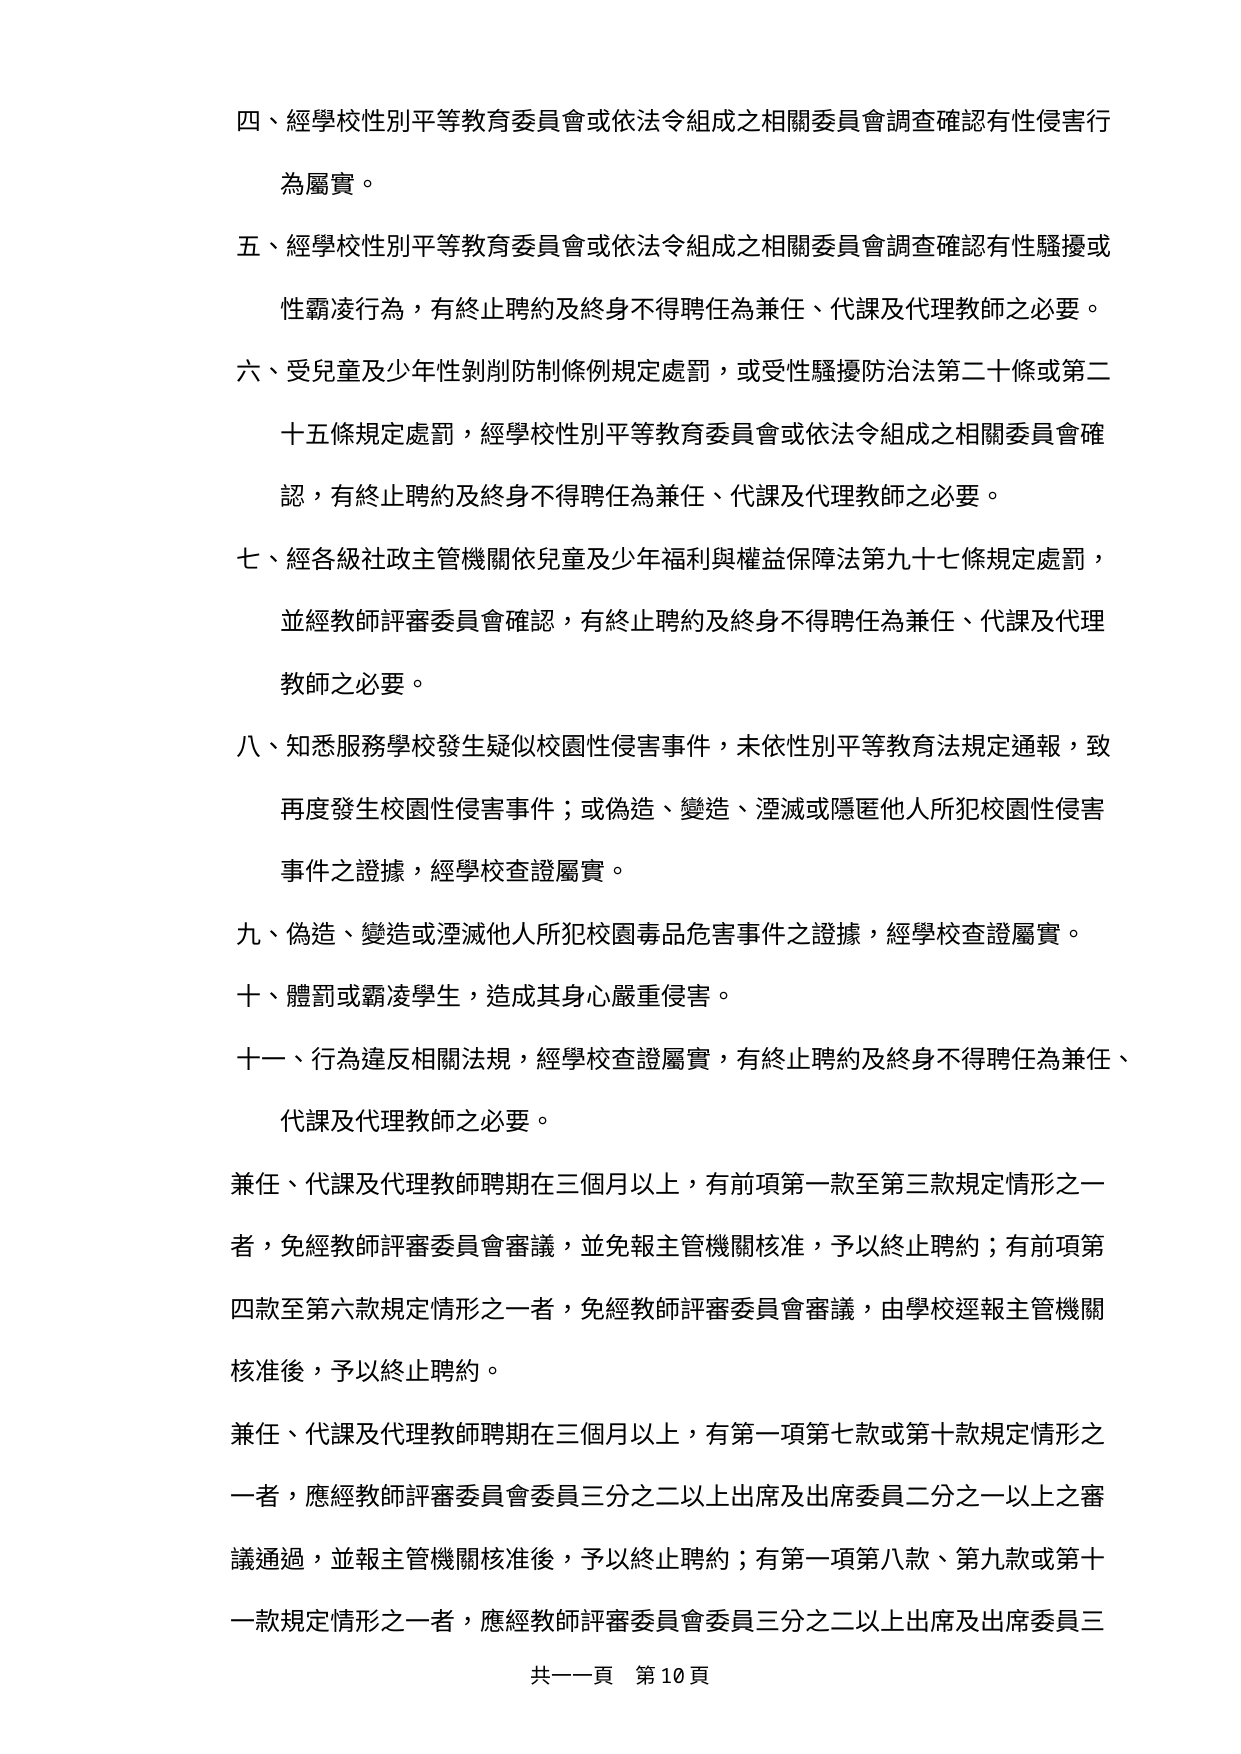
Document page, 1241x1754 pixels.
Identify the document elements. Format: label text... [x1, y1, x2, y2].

text 九、偽造、變造或湮滅他人所犯校園毒品危害事件之證據，經學校查證屬實。 [236, 891, 1122, 953]
text 兼任、代課及代理教師聘期在三個月以上，有第一項第七款或第十款規定情形之一者，應經教師評審委員會委員三分之二以上出席及出席委員二分之一以上之審議通過，並報主管機關核准後，予以終止聘約；有第一項第八款、第九款或第十一款規定情形之一者，應經教師評審委員會委員三分之二以上出席及出席委員三 [231, 1391, 1122, 1641]
text 四、經學校性別平等教育委員會或依法令組成之相關委員會調查確認有性侵害行為屬實。 [236, 78, 1122, 203]
text 十一、行為違反相關法規，經學校查證屬實，有終止聘約及終身不得聘任為兼任、代課及代理教師之必要。 [236, 1016, 1122, 1141]
text 七、經各級社政主管機關依兒童及少年福利與權益保障法第九十七條規定處罰，並經教師評審委員會確認，有終止聘約及終身不得聘任為兼任、代課及代理教師之必要。 [236, 516, 1122, 703]
text 八、知悉服務學校發生疑似校園性侵害事件，未依性別平等教育法規定通報，致再度發生校園性侵害事件；或偽造、變造、湮滅或隱匿他人所犯校園性侵害事件之證據，經學校查證屬實。 [236, 703, 1122, 891]
text 兼任、代課及代理教師聘期在三個月以上，有前項第一款至第三款規定情形之一者，免經教師評審委員會審議，並免報主管機關核准，予以終止聘約；有前項第四款至第六款規定情形之一者，免經教師評審委員會審議，由學校逕報主管機關核准後，予以終止聘約。 [231, 1141, 1122, 1391]
text 六、受兒童及少年性剝削防制條例規定處罰，或受性騷擾防治法第二十條或第二十五條規定處罰，經學校性別平等教育委員會或依法令組成之相關委員會確認，有終止聘約及終身不得聘任為兼任、代課及代理教師之必要。 [236, 328, 1122, 516]
text 十、體罰或霸凌學生，造成其身心嚴重侵害。 [236, 953, 1122, 1016]
text 五、經學校性別平等教育委員會或依法令組成之相關委員會調查確認有性騷擾或性霸凌行為，有終止聘約及終身不得聘任為兼任、代課及代理教師之必要。 [236, 203, 1122, 328]
